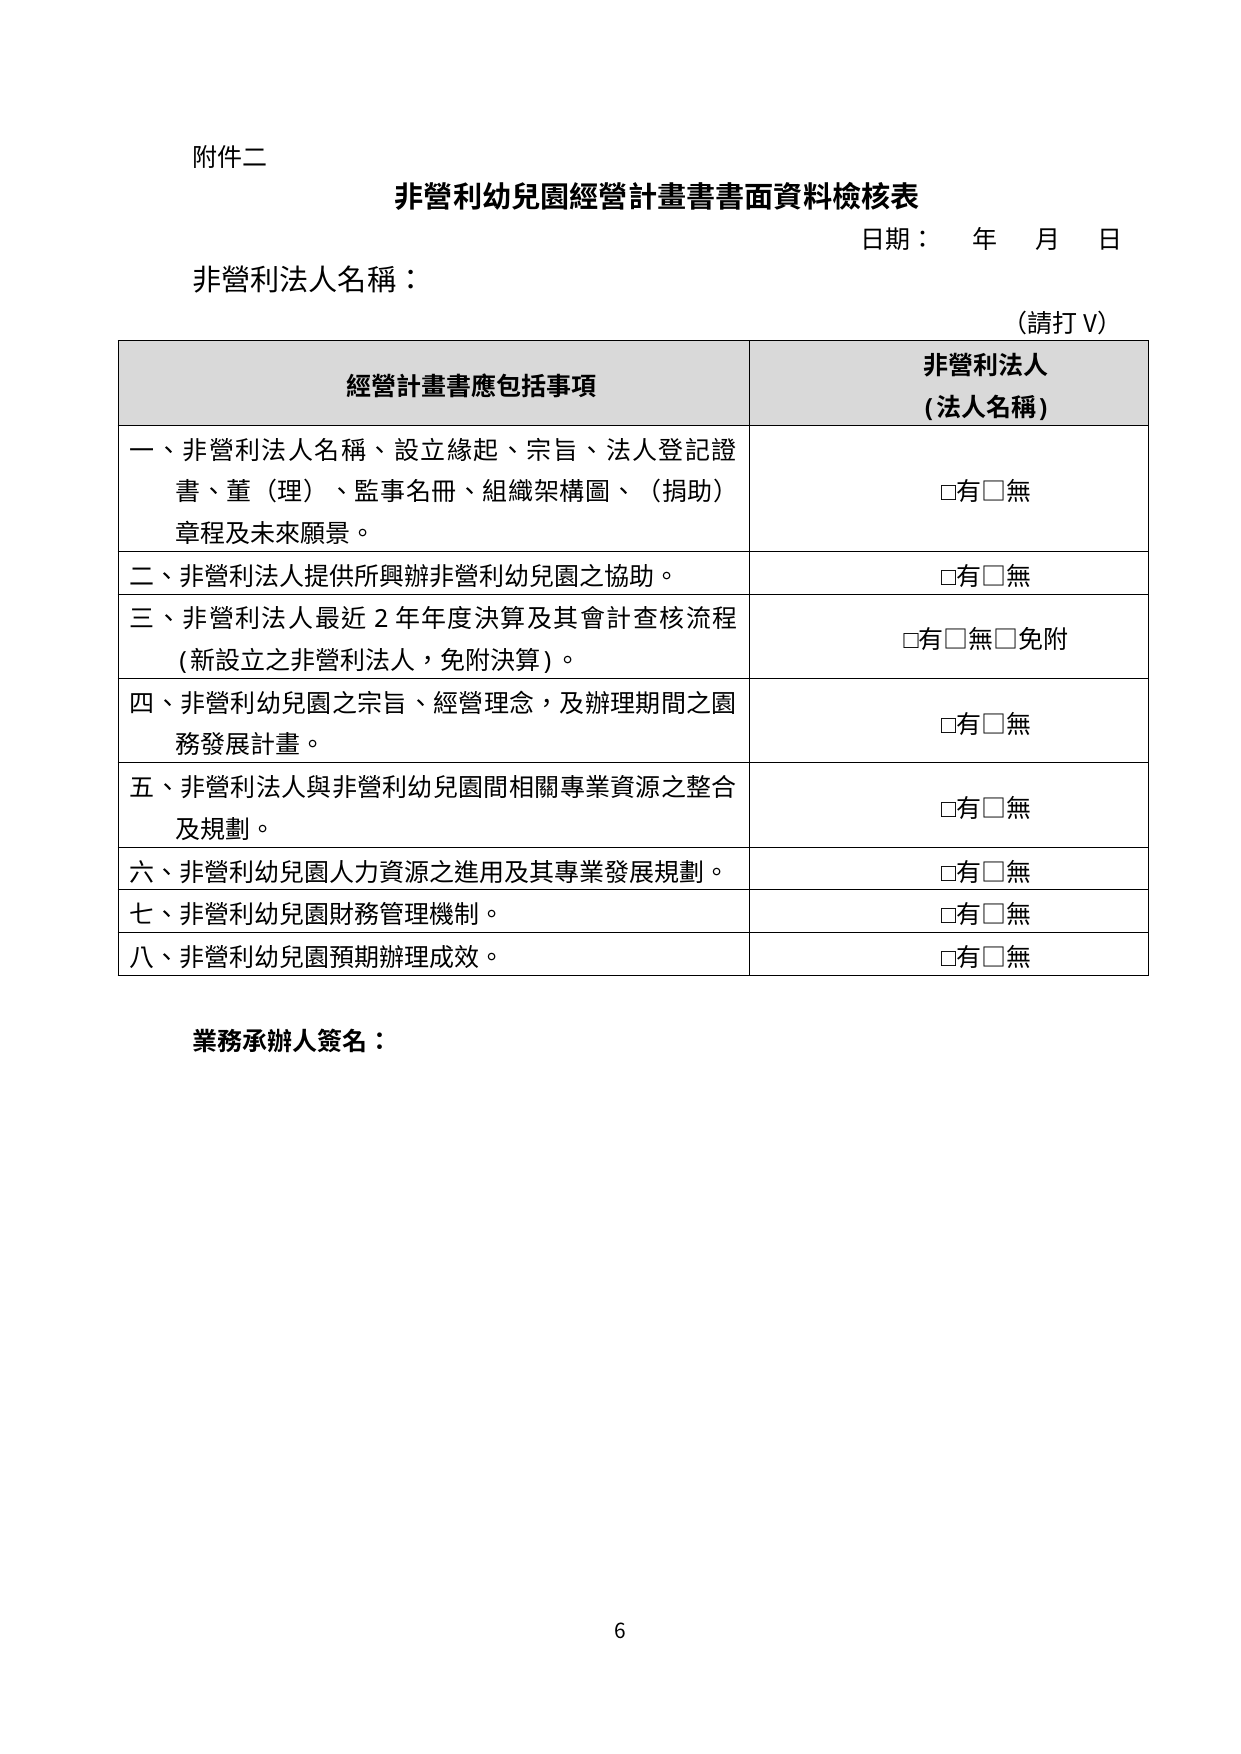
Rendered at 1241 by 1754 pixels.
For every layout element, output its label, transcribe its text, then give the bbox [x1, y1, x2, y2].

table_cell 二、非營利法人提供所興辦非營利幼兒園之協助。 [119, 552, 749, 593]
table_cell 一、非營利法人名稱、設立緣起、宗旨、法人登記證書、董（理）、監事名冊、組織架構圖、（捐助）章程及未來願景。 [119, 426, 749, 551]
text 日期： 年 月 日 [192, 215, 1122, 257]
table_cell □有□無 [750, 552, 1148, 593]
table_cell 四、非營利幼兒園之宗旨、經營理念，及辦理期間之園務發展計畫。 [119, 679, 749, 762]
text 非營利法人名稱： [192, 257, 1122, 299]
table_cell 三、非營利法人最近2年年度決算及其會計查核流程(新設立之非營利法人，免附決算)。 [119, 595, 749, 678]
table_cell □有□無 [750, 848, 1148, 889]
table_cell □有□無 [750, 890, 1148, 932]
text 非營利幼兒園經營計畫書書面資料檢核表 [192, 174, 1122, 215]
table_cell 五、非營利法人與非營利幼兒園間相關專業資源之整合及規劃。 [119, 763, 749, 847]
table_cell □有□無 [750, 679, 1148, 762]
table_cell 七、非營利幼兒園財務管理機制。 [119, 890, 749, 932]
table_cell □有□無 [750, 933, 1148, 975]
text 附件二 [192, 137, 1122, 174]
table_header 經營計畫書應包括事項 [119, 341, 749, 425]
table_cell □有□無 [750, 763, 1148, 847]
table_cell 六、非營利幼兒園人力資源之進用及其專業發展規劃。 [119, 848, 749, 889]
text （請打V） [192, 299, 1122, 340]
table_cell □有□無□免附 [750, 595, 1148, 678]
text 業務承辦人簽名： [192, 1017, 1122, 1059]
table_header 非營利法人 (法人名稱) [750, 341, 1148, 425]
table_cell 八、非營利幼兒園預期辦理成效。 [119, 933, 749, 975]
table_cell □有□無 [750, 426, 1148, 551]
